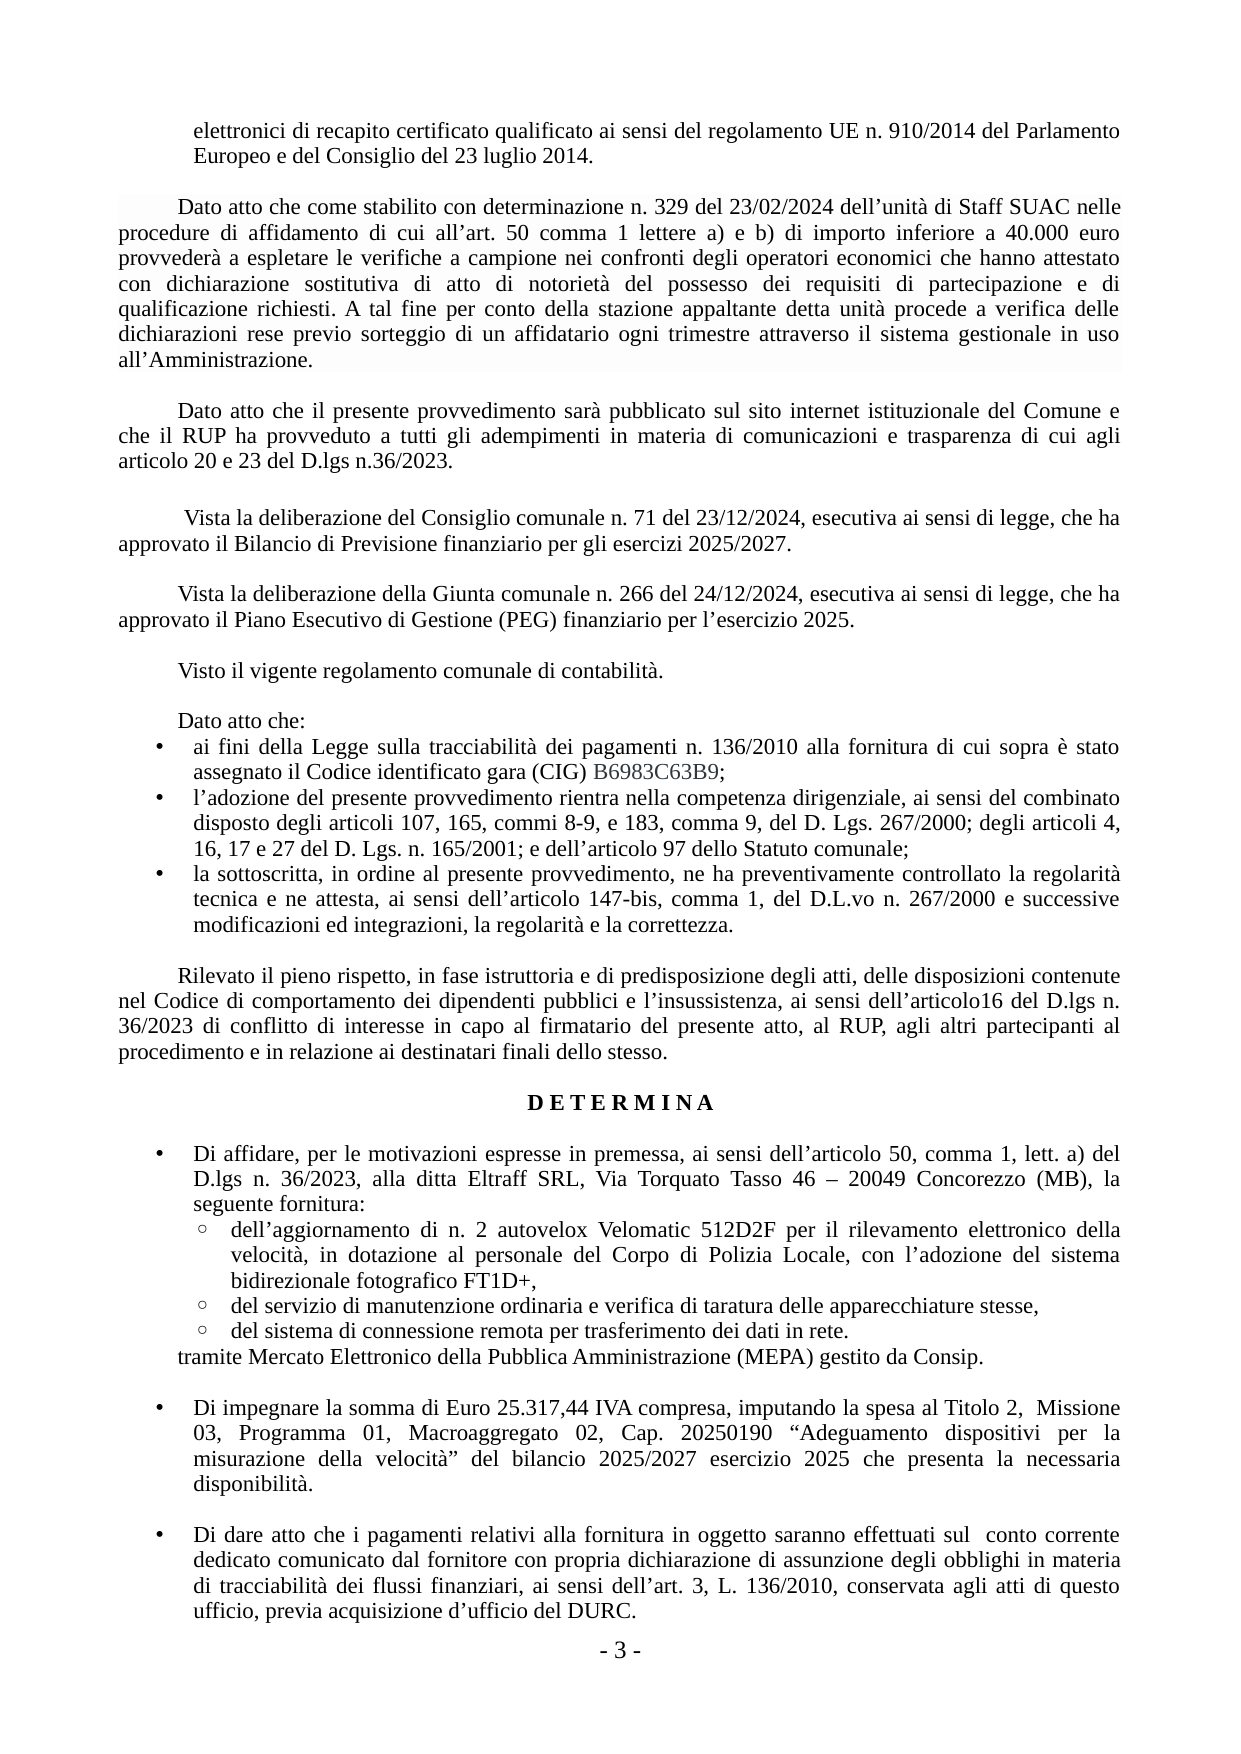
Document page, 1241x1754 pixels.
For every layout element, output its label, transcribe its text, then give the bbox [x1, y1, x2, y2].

text Dato atto che il presente provvedimento sarà pubblicato sul sito internet istituzionale del Comune e che il RUP ha provveduto a tutti gli adempimenti in materia di comunicazioni e trasparenza di cui agli articolo 20 e 23 del D.lgs n.36/2023. [118, 398, 1122, 474]
text Visto il vigente regolamento comunale di contabilità. [118, 658, 1122, 683]
text Rilevato il pieno rispetto, in fase istruttoria e di predisposizione degli atti, delle disposizioni contenute nel Codice di comportamento dei dipendenti pubblici e l’insussistenza, ai sensi dell’articolo16 del D.lgs n. 36/2023 di conflitto di interesse in capo al firmatario del presente atto, al RUP, agli altri partecipanti al procedimento e in relazione ai destinatari finali dello stesso. [118, 963, 1122, 1064]
list la sottoscritta, in ordine al presente provvedimento, ne ha preventivamente controllato la regolarità tecnica e ne attesta, ai sensi dell’articolo 147-bis, comma 1, del D.L.vo n. 267/2000 e successive modificazioni ed integrazioni, la regolarità e la correttezza. [156, 861, 1122, 937]
list elettronici di recapito certificato qualificato ai sensi del regolamento UE n. 910/2014 del Parlamento Europeo e del Consiglio del 23 luglio 2014. [156, 118, 1122, 169]
list Di dare atto che i pagamenti relativi alla fornitura in oggetto saranno effettuati sul conto corrente dedicato comunicato dal fornitore con propria dichiarazione di assunzione degli obblighi in materia di tracciabilità dei flussi finanziari, ai sensi dell’art. 3, L. 136/2010, conservata agli atti di questo ufficio, previa acquisizione d’ufficio del DURC. [156, 1522, 1122, 1623]
text Dato atto che: [118, 708, 1122, 734]
list dell’aggiornamento di n. 2 autovelox Velomatic 512D2F per il rilevamento elettronico della velocità, in dotazione al personale del Corpo di Polizia Locale, con l’adozione del sistema bidirezionale fotografico FT1D+, [193, 1217, 1122, 1293]
list del sistema di connessione remota per trasferimento dei dati in rete. [193, 1318, 1122, 1344]
list l’adozione del presente provvedimento rientra nella competenza dirigenziale, ai sensi del combinato disposto degli articoli 107, 165, commi 8-9, e 183, comma 9, del D. Lgs. 267/2000; degli articoli 4, 16, 17 e 27 del D. Lgs. n. 165/2001; e dell’articolo 97 dello Statuto comunale; [156, 785, 1122, 861]
text Dato atto che come stabilito con determinazione n. 329 del 23/02/2024 dell’unità di Staff SUAC nelle procedure di affidamento di cui all’art. 50 comma 1 lettere a) e b) di importo inferiore a 40.000 euro provvederà a espletare le verifiche a campione nei confronti degli operatori economici che hanno attestato con dichiarazione sostitutiva di atto di notorietà del possesso dei requisiti di partecipazione e di qualificazione richiesti. A tal fine per conto della stazione appaltante detta unità procede a verifica delle dichiarazioni rese previo sorteggio di un affidatario ogni trimestre attraverso il sistema gestionale in uso all’Amministrazione. [118, 194, 1122, 372]
list Di affidare, per le motivazioni espresse in premessa, ai sensi dell’articolo 50, comma 1, lett. a) del D.lgs n. 36/2023, alla ditta Eltraff SRL, Via Torquato Tasso 46 – 20049 Concorezzo (MB), la seguente fornitura: [156, 1141, 1122, 1217]
text Vista la deliberazione della Giunta comunale n. 266 del 24/12/2024, esecutiva ai sensi di legge, che ha approvato il Piano Esecutivo di Gestione (PEG) finanziario per l’esercizio 2025. [118, 581, 1122, 632]
text D E T E R M I N A [118, 1090, 1122, 1115]
text Vista la deliberazione del Consiglio comunale n. 71 del 23/12/2024, esecutiva ai sensi di legge, che ha approvato il Bilancio di Previsione finanziario per gli esercizi 2025/2027. [118, 505, 1122, 556]
list Di impegnare la somma di Euro 25.317,44 IVA compresa, imputando la spesa al Titolo 2, Missione 03, Programma 01, Macroaggregato 02, Cap. 20250190 “Adeguamento dispositivi per la misurazione della velocità” del bilancio 2025/2027 esercizio 2025 che presenta la necessaria disponibilità. [156, 1395, 1122, 1496]
list ai fini della Legge sulla tracciabilità dei pagamenti n. 136/2010 alla fornitura di cui sopra è stato assegnato il Codice identificato gara (CIG) B6983C63B9; [156, 734, 1122, 785]
text tramite Mercato Elettronico della Pubblica Amministrazione (MEPA) gestito da Consip. [118, 1344, 1122, 1369]
list del servizio di manutenzione ordinaria e verifica di taratura delle apparecchiature stesse, [193, 1293, 1122, 1318]
